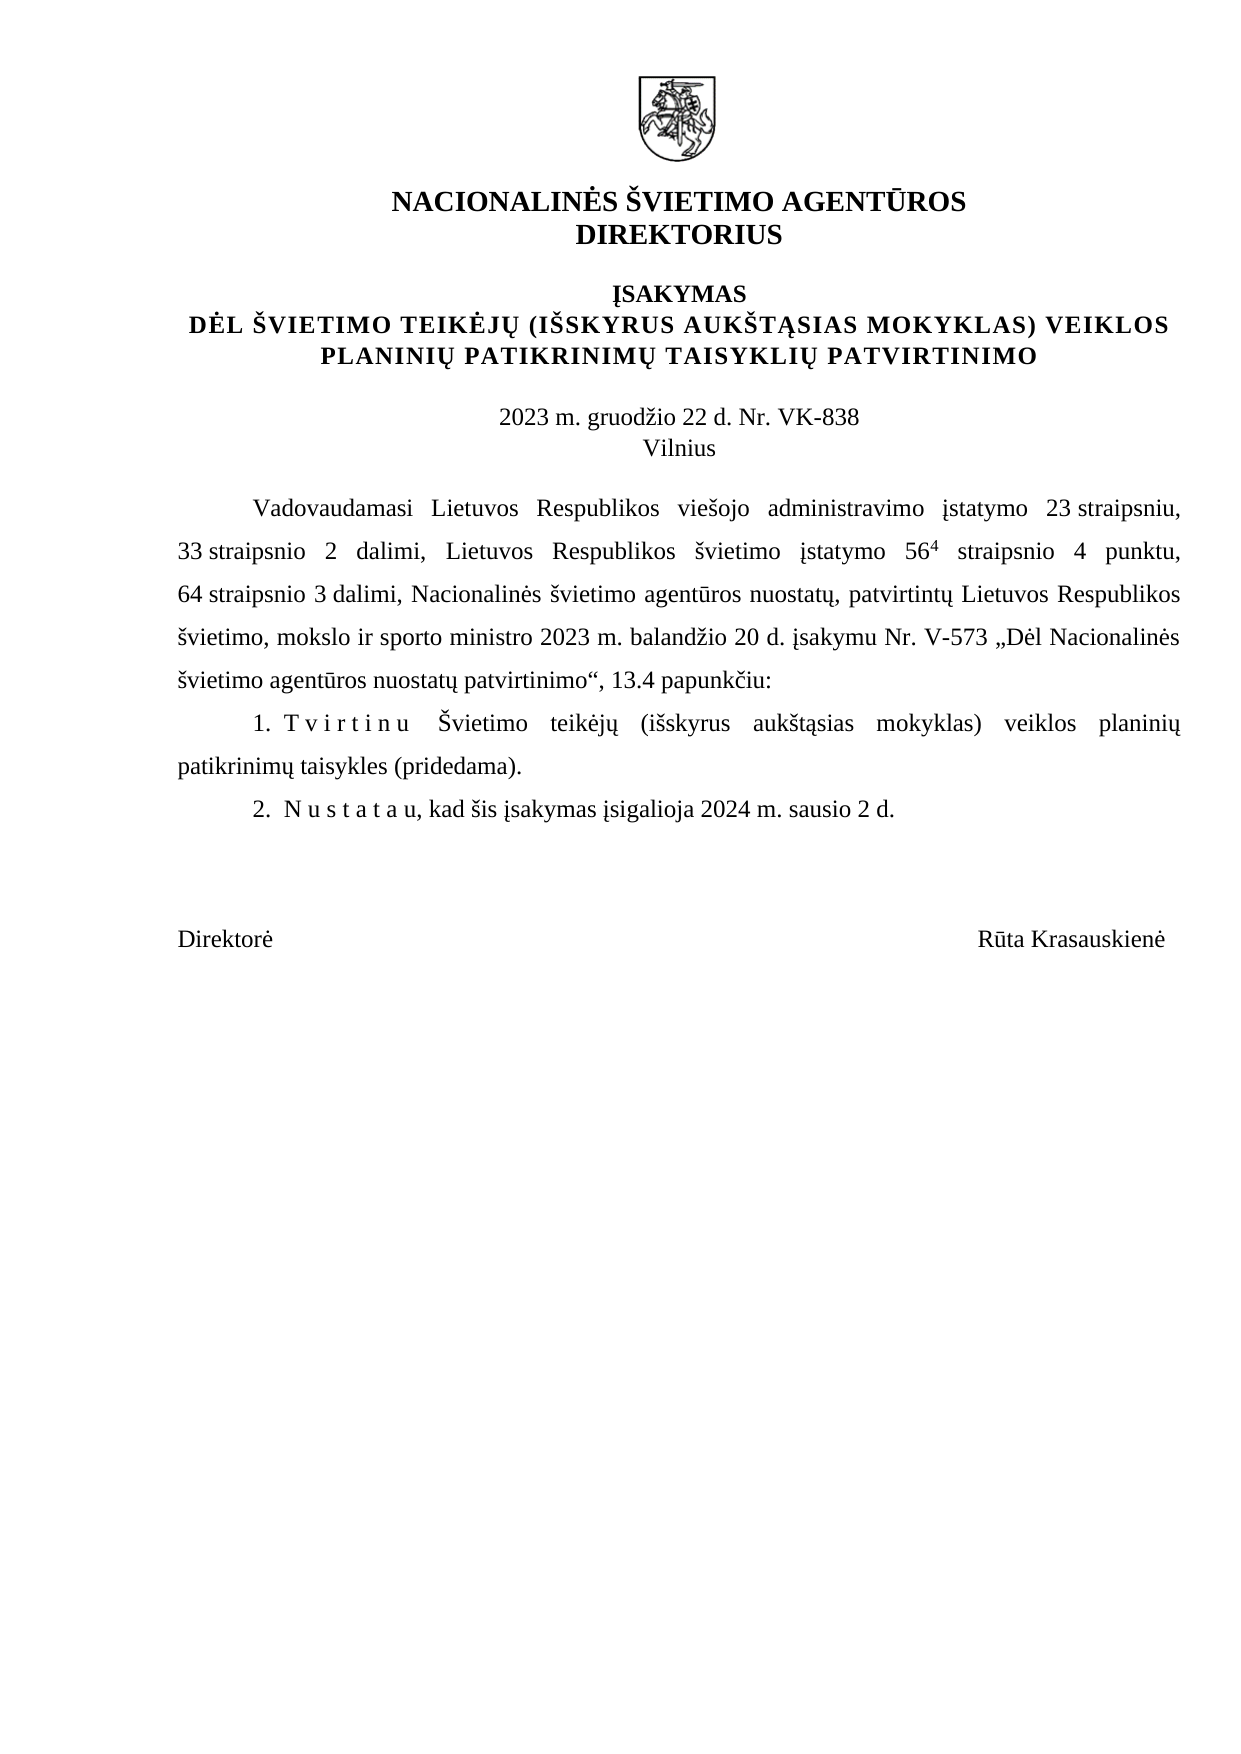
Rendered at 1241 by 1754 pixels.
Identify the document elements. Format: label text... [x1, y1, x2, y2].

text DIREKTORIUS [177, 217, 1181, 251]
text NACIONALINĖS ŠVIETIMO AGENTŪROS [177, 184, 1181, 217]
text Direktorė Rūta Krasauskienė [177, 924, 1181, 953]
text DĖL ŠVIETIMO TEIKĖJŲ (IŠSKYRUS AUKŠTĄSIAS MOKYKLAS) VEIKLOS PLANINIŲ PATIKRINIMŲ TAISYKLIŲ PATVIRTINIMO [177, 310, 1181, 370]
text ĮSAKYMAS [177, 279, 1181, 308]
text Vadovaudamasi Lietuvos Respublikos viešojo administravimo įstatymo 23 straipsniu, 33 straipsnio 2 dalimi, Lietuvos Respublikos švietimo įstatymo 564 straipsnio 4 punktu, 64 straipsnio 3 dalimi, Nacionalinės švietimo agentūros nuostatų, patvirtintų Lietuvos Respublikos švietimo, mokslo ir sporto ministro 2023 m. balandžio 20 d. įsakymu Nr. V-573 „Dėl Nacionalinės švietimo agentūros nuostatų patvirtinimo“, 13.4 papunkčiu: [177, 493, 1181, 694]
text 2023 m. gruodžio 22 d. Nr. VK-838 [177, 402, 1181, 431]
text 1. Tvirtinu Švietimo teikėjų (išskyrus aukštąsias mokyklas) veiklos planinių patikrinimų taisykles (pridedama). [177, 708, 1181, 780]
text Vilnius [177, 433, 1181, 462]
text 2. Nustatau, kad šis įsakymas įsigalioja 2024 m. sausio 2 d. [177, 794, 1181, 823]
